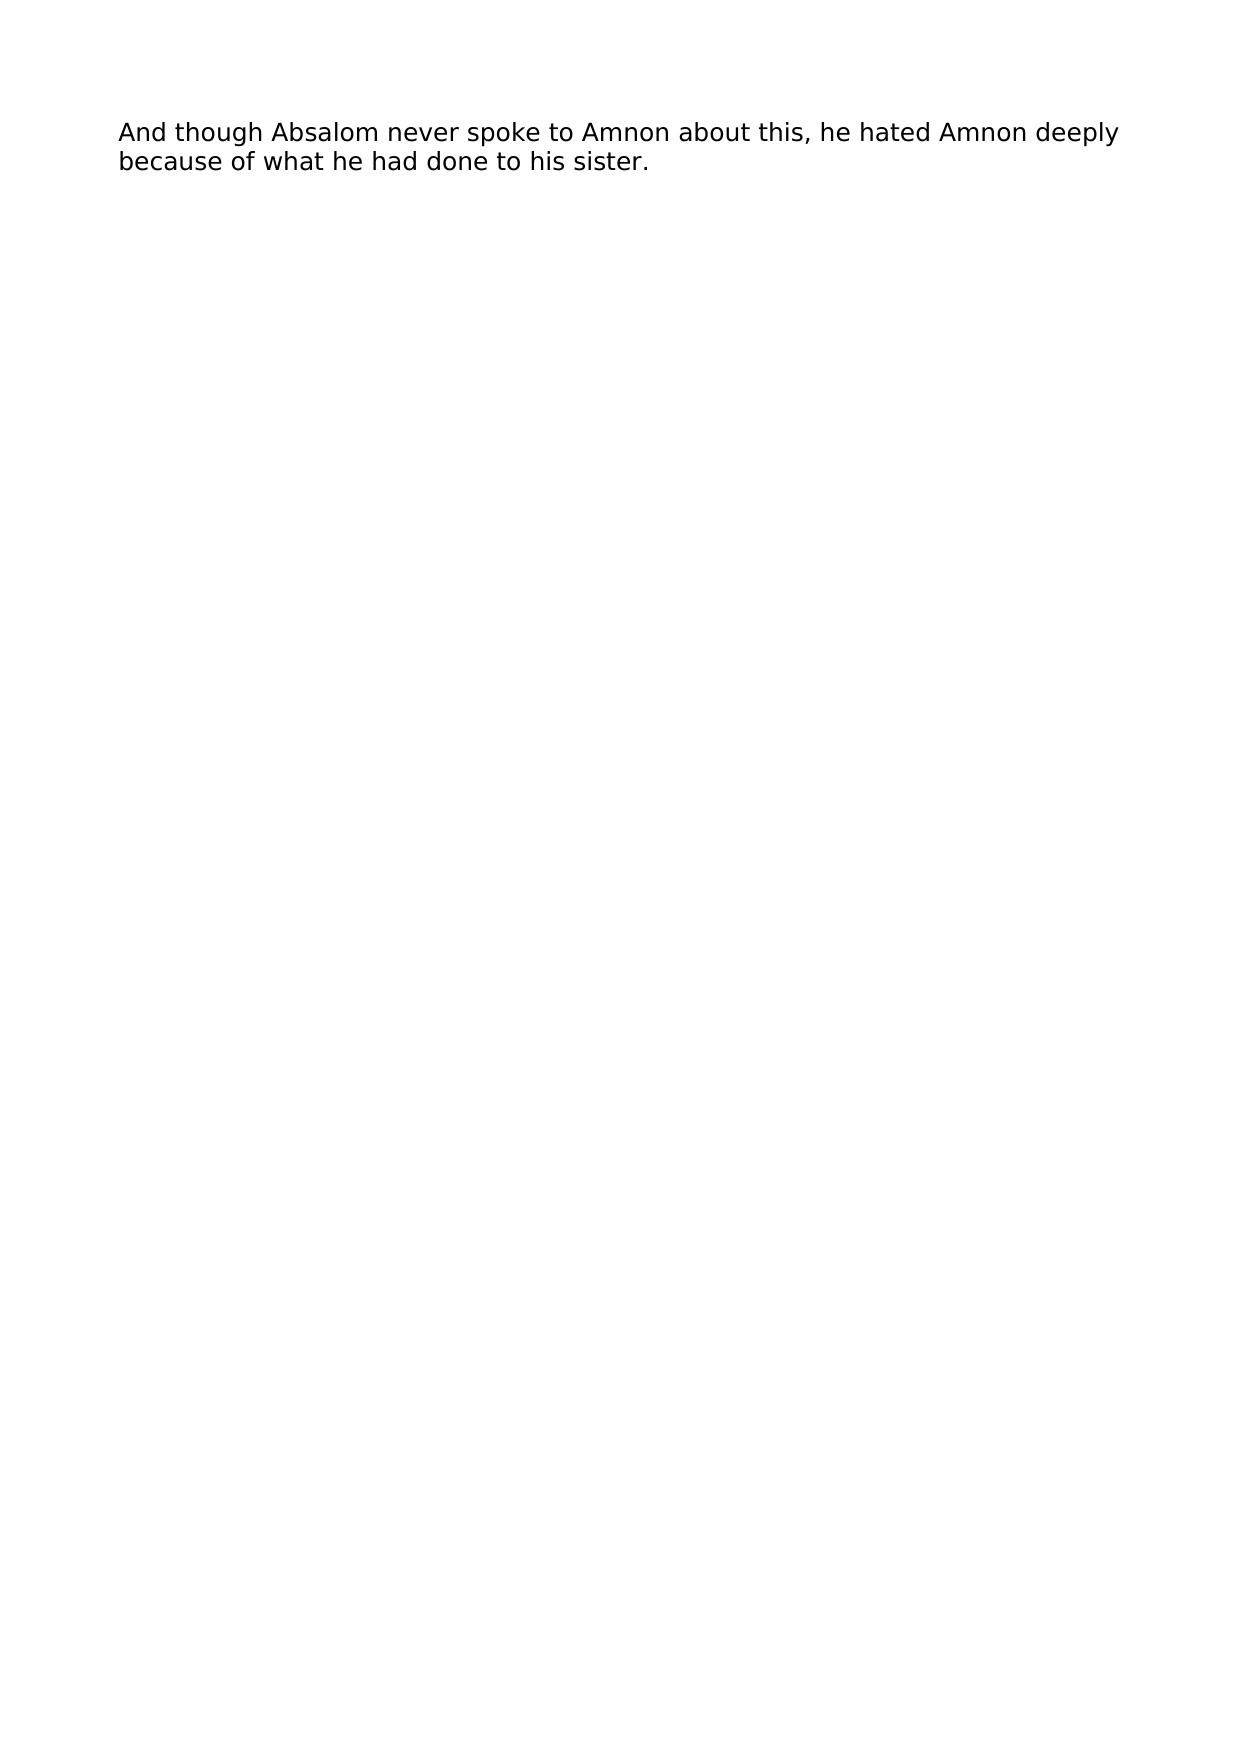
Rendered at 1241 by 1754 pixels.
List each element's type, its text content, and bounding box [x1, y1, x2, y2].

text And though Absalom never spoke to Amnon about this, he hated Amnon deeply because of what he had done to his sister. [118, 118, 1122, 176]
